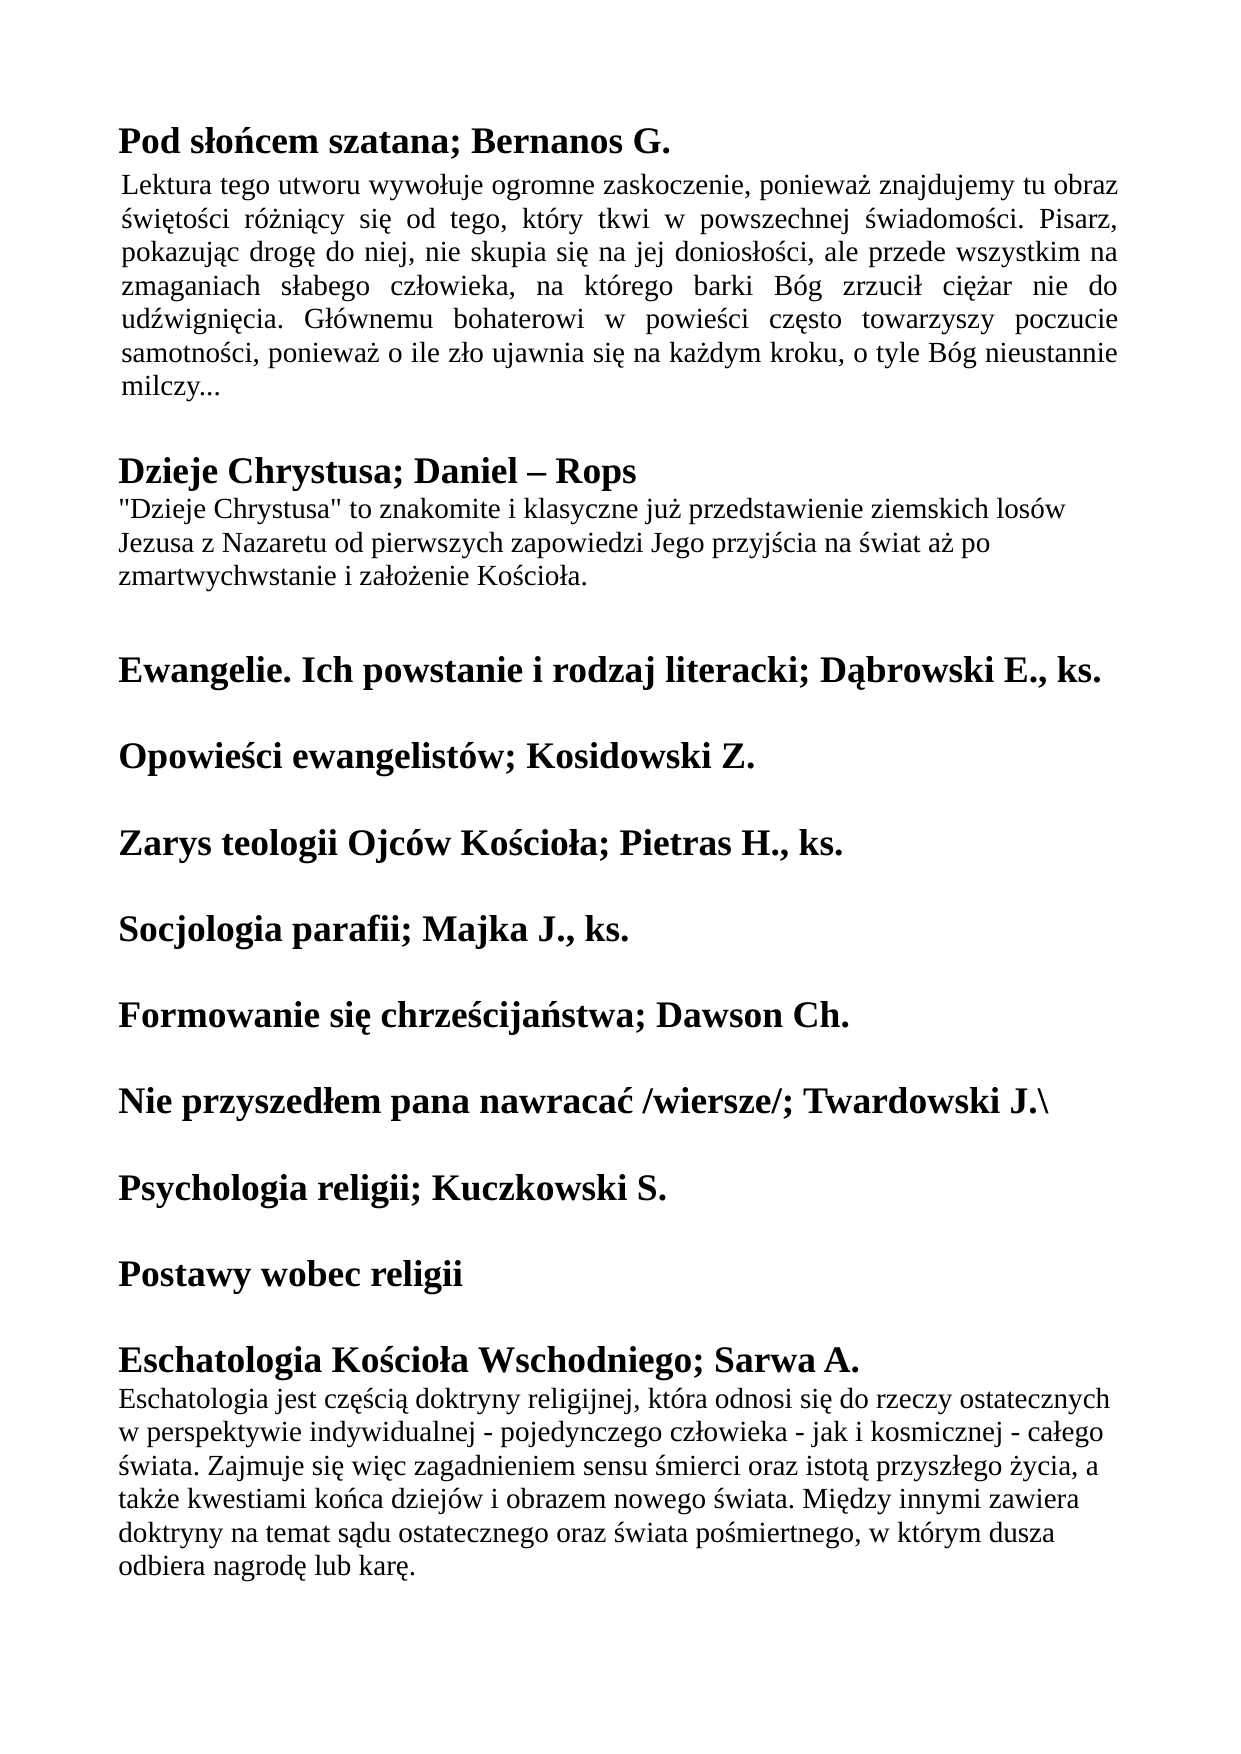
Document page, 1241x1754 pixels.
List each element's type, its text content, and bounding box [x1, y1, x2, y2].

text Lektura tego utworu wywołuje ogromne zaskoczenie, ponieważ znajdujemy tu obraz świętości różniący się od tego, który tkwi w powszechnej świadomości. Pisarz, pokazując drogę do niej, nie skupia się na jej doniosłości, ale przede wszystkim na zmaganiach słabego człowieka, na którego barki Bóg zrzucił ciężar nie do udźwignięcia. Głównemu bohaterowi w powieści często towarzyszy poczucie samotności, ponieważ o ile zło ujawnia się na każdym kroku, o tyle Bóg nieustannie milczy... [119, 165, 1122, 405]
text Nie przyszedłem pana nawracać /wiersze/; Twardowski J.\ [118, 1079, 1122, 1122]
text Psychologia religii; Kuczkowski S. [118, 1165, 1122, 1208]
text Pod słońcem szatana; Bernanos G. [118, 118, 1122, 161]
text "Dzieje Chrystusa" to znakomite i klasyczne już przedstawienie ziemskich losów Jezusa z Nazaretu od pierwszych zapowiedzi Jego przyjścia na świat aż po zmartwychwstanie i założenie Kościoła. [118, 491, 1122, 592]
text Ewangelie. Ich powstanie i rodzaj literacki; Dąbrowski E., ks. [118, 648, 1122, 691]
text Zarys teologii Ojców Kościoła; Pietras H., ks. [118, 820, 1122, 863]
text Eschatologia Kościoła Wschodniego; Sarwa A. [118, 1338, 1122, 1381]
text Opowieści ewangelistów; Kosidowski Z. [118, 734, 1122, 777]
text Postawy wobec religii [118, 1251, 1122, 1294]
text Dzieje Chrystusa; Daniel – Rops [118, 448, 1122, 491]
text Socjologia parafii; Majka J., ks. [118, 906, 1122, 949]
text Formowanie się chrześcijaństwa; Dawson Ch. [118, 993, 1122, 1036]
text Eschatologia jest częścią doktryny religijnej, która odnosi się do rzeczy ostatecznych w perspektywie indywidualnej - pojedynczego człowieka - jak i kosmicznej - całego świata. Zajmuje się więc zagadnieniem sensu śmierci oraz istotą przyszłego życia, a także kwestiami końca dziejów i obrazem nowego świata. Między innymi zawiera doktryny na temat sądu ostatecznego oraz świata pośmiertnego, w którym dusza odbiera nagrodę lub karę. [118, 1381, 1122, 1582]
